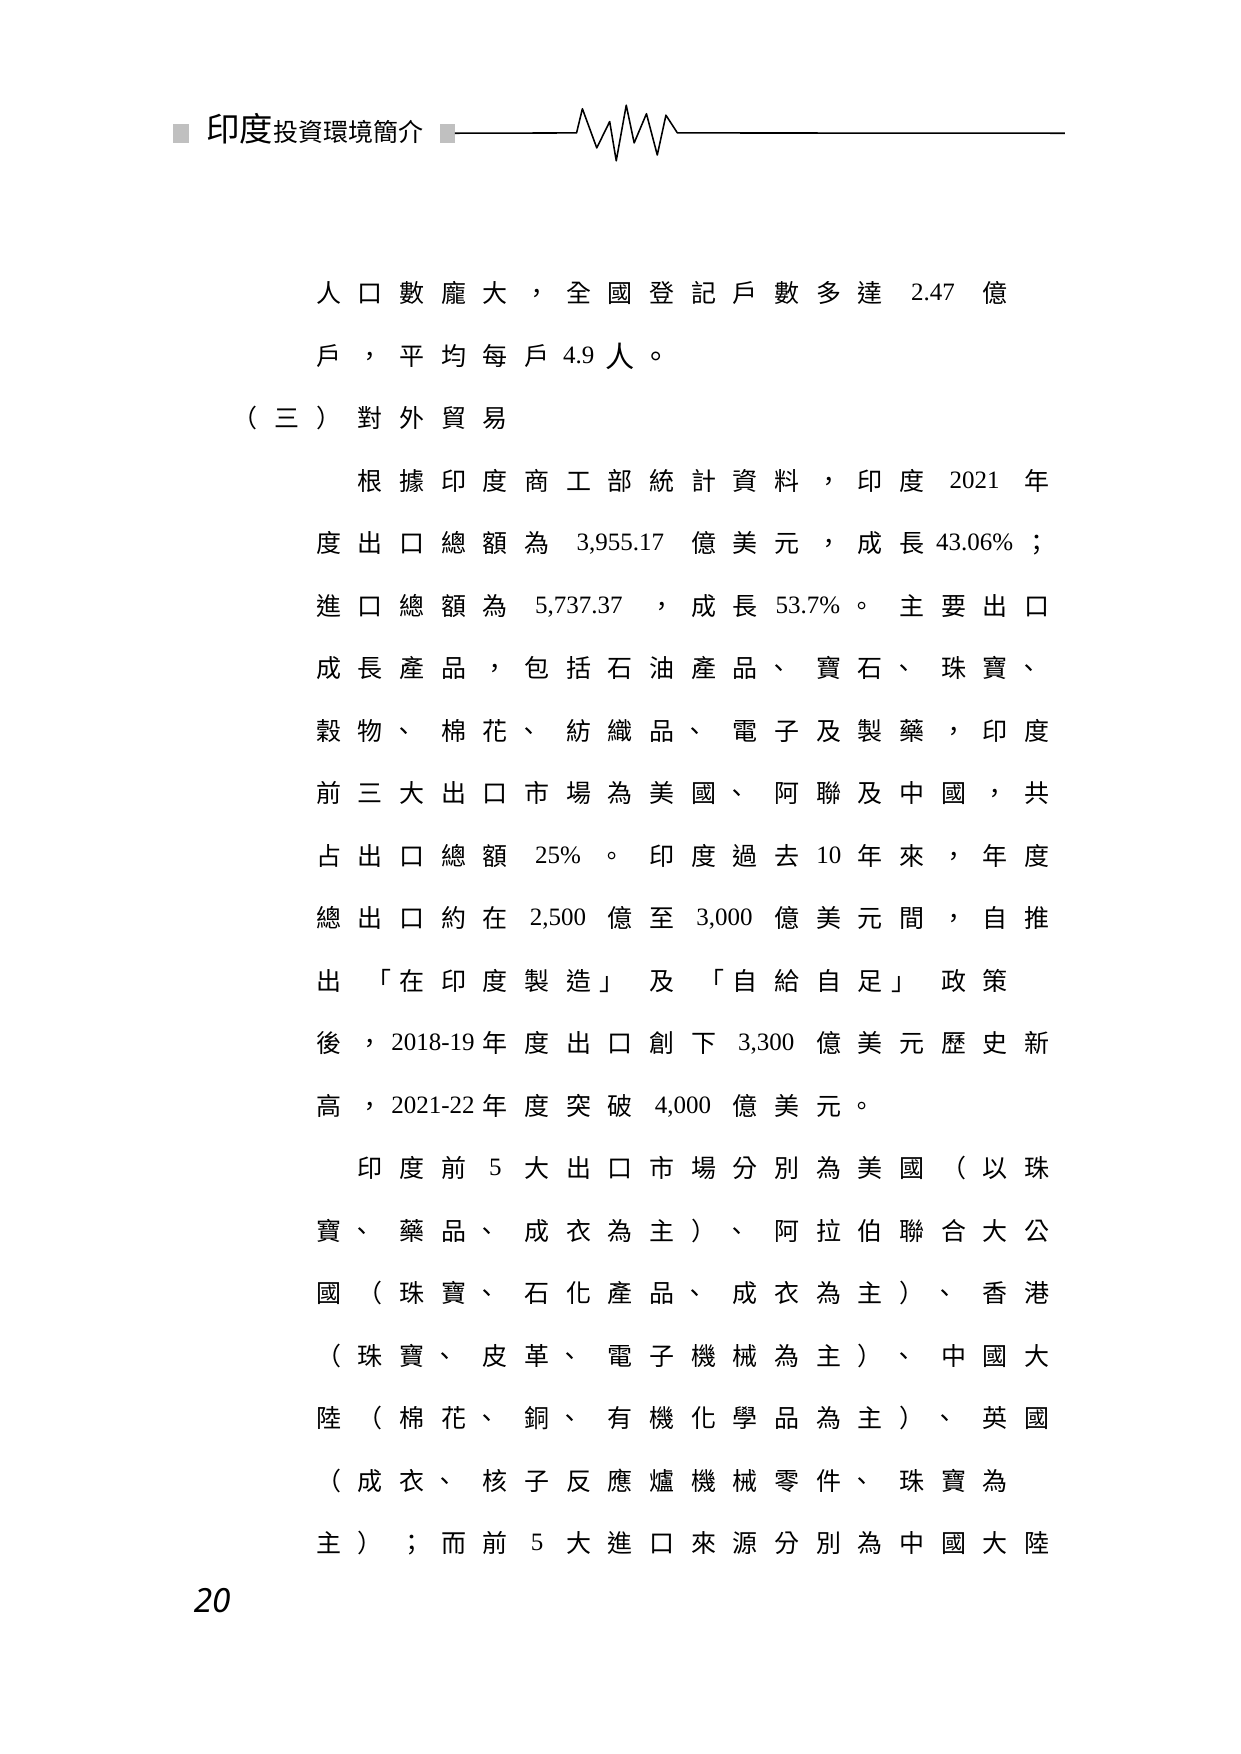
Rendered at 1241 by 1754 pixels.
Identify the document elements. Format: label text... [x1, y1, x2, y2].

text （三）對外貿易 [207, 375, 1058, 438]
text 人口數龐大，全國登記戶數多達2.47億戶，平均每戶4.9人。 [281, 250, 1058, 375]
text 印度前5大出口市場分別為美國（以珠寶、藥品、成衣為主）、阿拉伯聯合大公國（珠寶、石化產品、成衣為主）、香港（珠寶、皮革、電子機械為主）、中國大陸（棉花、銅、有機化學品為主）、英國（成衣、核子反應爐機械零件、珠寶為主）；而前5大進口來源分別為中國大陸 [281, 1125, 1058, 1563]
text 根據印度商工部統計資料，印度2021年度出口總額為3,955.17億美元，成長43.06%；進口總額為5,737.37，成長53.7%。主要出口成長產品，包括石油產品、寶石、珠寶、穀物、棉花、紡織品、電子及製藥，印度前三大出口市場為美國、阿聯及中國，共占出口總額25%。印度過去10年來，年度總出口約在2,500億至3,000億美元間，自推出「在印度製造」及「自給自足」政策後，2018-19年度出口創下3,300億美元歷史新高，2021-22年度突破4,000億美元。 [281, 438, 1058, 1125]
